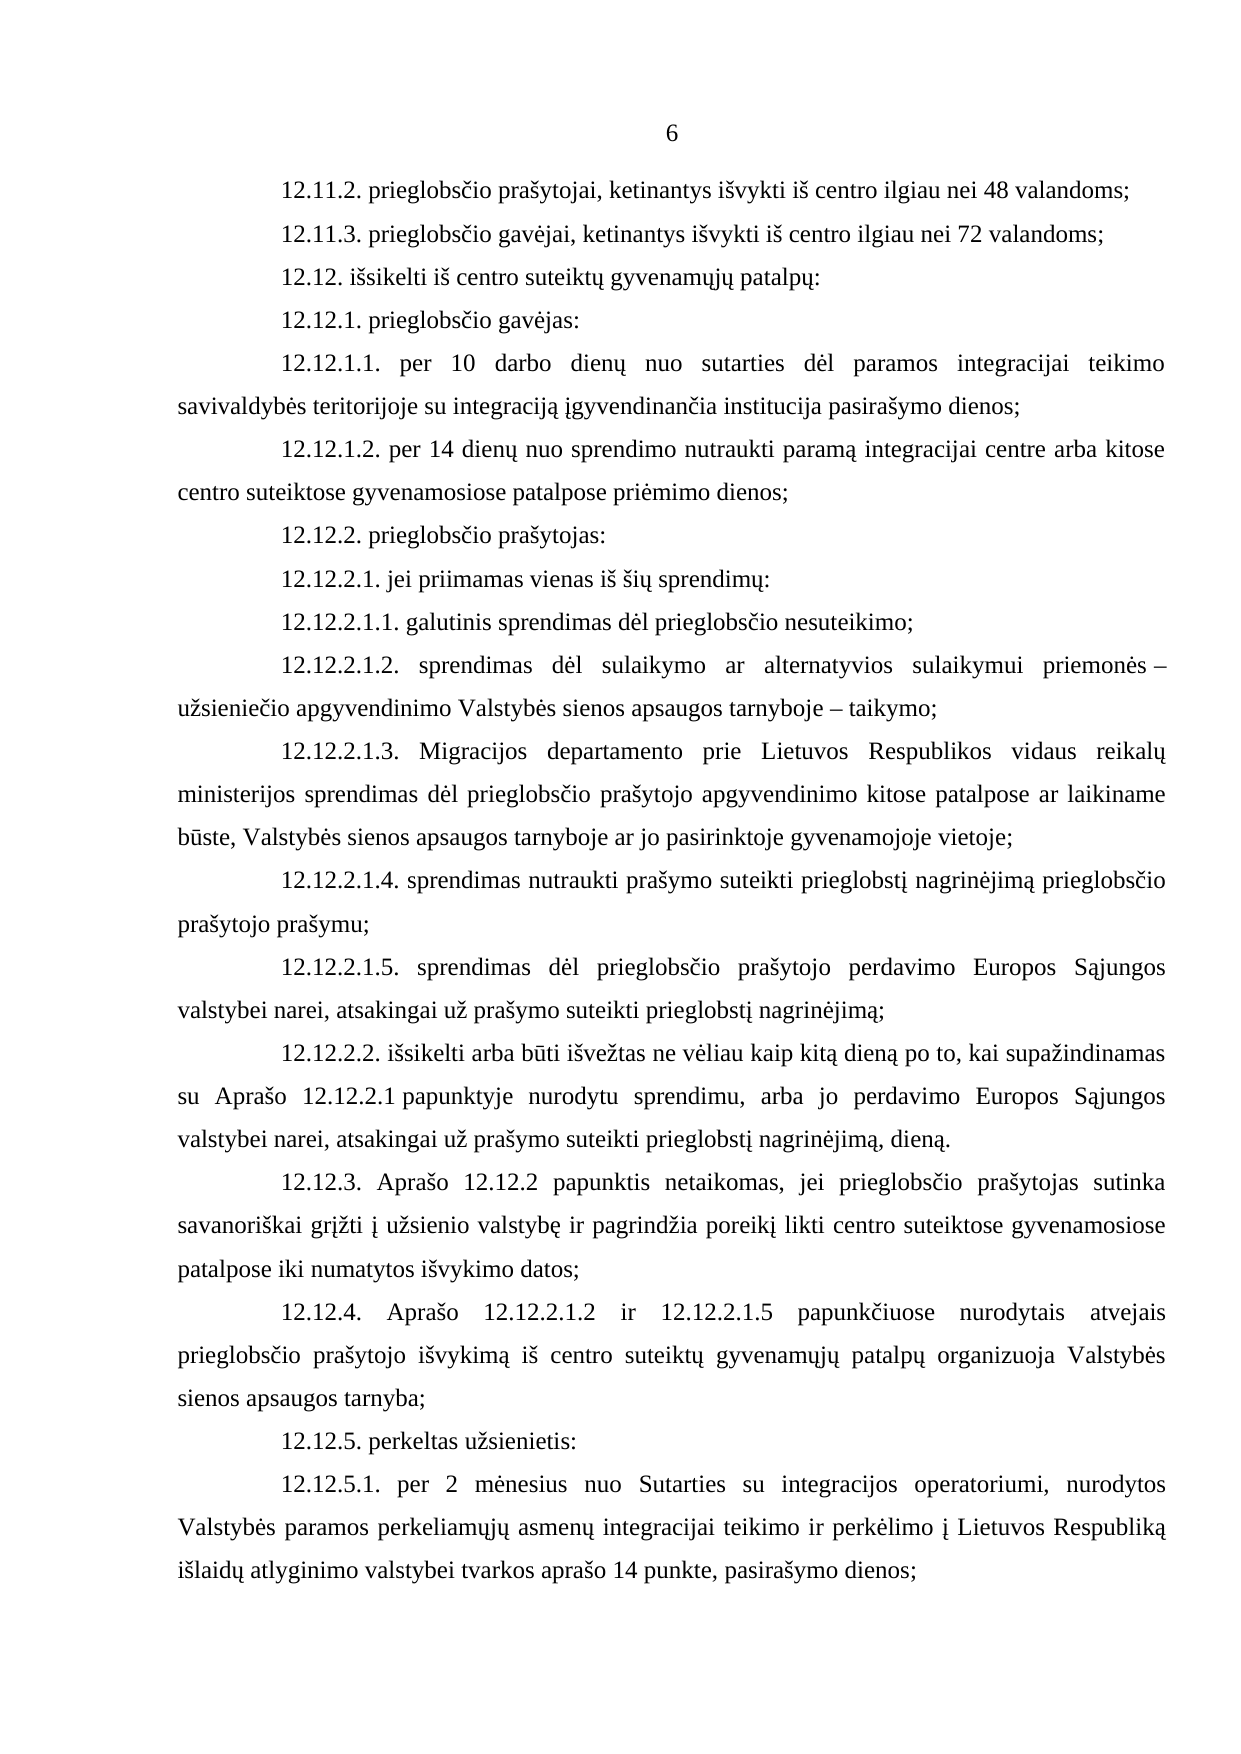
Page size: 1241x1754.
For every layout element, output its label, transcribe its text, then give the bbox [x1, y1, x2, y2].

text 12.12.5. perkeltas užsienietis: [177, 1426, 1166, 1455]
text 12.12.1.2. per 14 dienų nuo sprendimo nutraukti paramą integracijai centre arba kitose centro suteiktose gyvenamosiose patalpose priėmimo dienos; [177, 434, 1166, 506]
text 12.12. išsikelti iš centro suteiktų gyvenamųjų patalpų: [177, 262, 1166, 291]
text 12.12.4. Aprašo 12.12.2.1.2 ir 12.12.2.1.5 papunkčiuose nurodytais atvejais prieglobsčio prašytojo išvykimą iš centro suteiktų gyvenamųjų patalpų organizuoja Valstybės sienos apsaugos tarnyba; [177, 1297, 1166, 1412]
text 12.12.1. prieglobsčio gavėjas: [177, 305, 1166, 334]
text 12.12.3. Aprašo 12.12.2 papunktis netaikomas, jei prieglobsčio prašytojas sutinka savanoriškai grįžti į užsienio valstybę ir pagrindžia poreikį likti centro suteiktose gyvenamosiose patalpose iki numatytos išvykimo datos; [177, 1167, 1166, 1282]
text 12.12.2.1.2. sprendimas dėl sulaikymo ar alternatyvios sulaikymui priemonės – užsieniečio apgyvendinimo Valstybės sienos apsaugos tarnyboje – taikymo; [177, 650, 1166, 722]
text 12.12.2.1.1. galutinis sprendimas dėl prieglobsčio nesuteikimo; [177, 607, 1166, 636]
text 12.12.1.1. per 10 darbo dienų nuo sutarties dėl paramos integracijai teikimo savivaldybės teritorijoje su integraciją įgyvendinančia institucija pasirašymo dienos; [177, 348, 1166, 420]
text 12.12.2.2. išsikelti arba būti išvežtas ne vėliau kaip kitą dieną po to, kai supažindinamas su Aprašo 12.12.2.1 papunktyje nurodytu sprendimu, arba jo perdavimo Europos Sąjungos valstybei narei, atsakingai už prašymo suteikti prieglobstį nagrinėjimą, dieną. [177, 1038, 1166, 1153]
text 12.11.2. prieglobsčio prašytojai, ketinantys išvykti iš centro ilgiau nei 48 valandoms; [177, 176, 1166, 204]
text 12.12.2.1.4. sprendimas nutraukti prašymo suteikti prieglobstį nagrinėjimą prieglobsčio prašytojo prašymu; [177, 866, 1166, 937]
text 12.12.2.1. jei priimamas vienas iš šių sprendimų: [177, 564, 1166, 592]
text 12.12.2.1.5. sprendimas dėl prieglobsčio prašytojo perdavimo Europos Sąjungos valstybei narei, atsakingai už prašymo suteikti prieglobstį nagrinėjimą; [177, 952, 1166, 1024]
text 12.12.2. prieglobsčio prašytojas: [177, 521, 1166, 549]
text 12.12.2.1.3. Migracijos departamento prie Lietuvos Respublikos vidaus reikalų ministerijos sprendimas dėl prieglobsčio prašytojo apgyvendinimo kitose patalpose ar laikiname būste, Valstybės sienos apsaugos tarnyboje ar jo pasirinktoje gyvenamojoje vietoje; [177, 736, 1166, 851]
text 12.11.3. prieglobsčio gavėjai, ketinantys išvykti iš centro ilgiau nei 72 valandoms; [177, 219, 1166, 247]
text 12.12.5.1. per 2 mėnesius nuo Sutarties su integracijos operatoriumi, nurodytos Valstybės paramos perkeliamųjų asmenų integracijai teikimo ir perkėlimo į Lietuvos Respubliką išlaidų atlyginimo valstybei tvarkos aprašo 14 punkte, pasirašymo dienos; [177, 1469, 1166, 1584]
